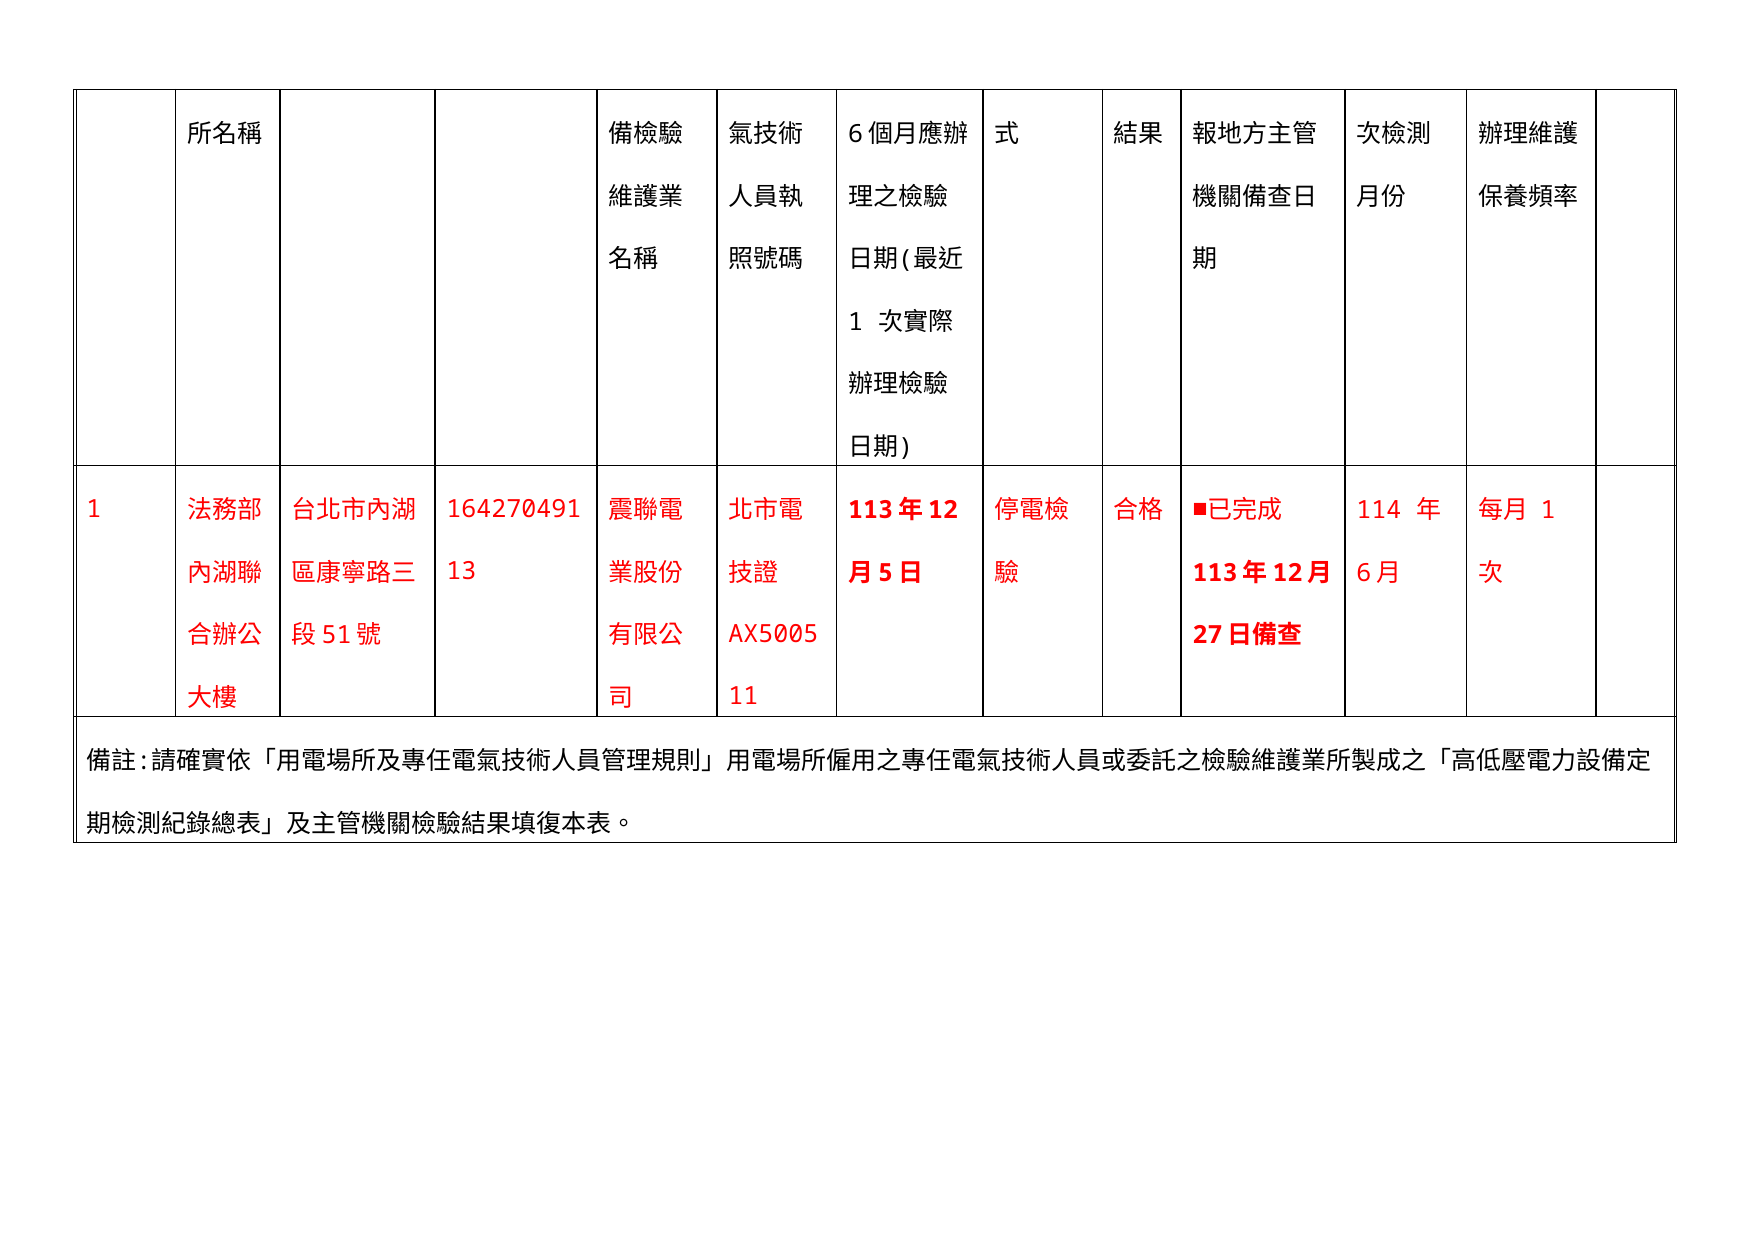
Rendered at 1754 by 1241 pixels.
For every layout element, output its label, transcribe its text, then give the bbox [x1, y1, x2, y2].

table_cell ■已完成 113年12月27日備查 [1182, 466, 1344, 716]
table_cell [1597, 466, 1674, 716]
table_cell 北市電技證AX500511 [718, 466, 836, 716]
table_cell [436, 90, 596, 465]
table_cell 16427049113 [436, 466, 596, 716]
table_cell 法務部內湖聯合辦公大樓 [176, 466, 279, 716]
table_cell 1 [77, 466, 175, 716]
table_cell 合格 [1103, 466, 1180, 716]
table_cell [77, 90, 175, 465]
table_cell 停電檢驗 [984, 466, 1102, 716]
table_cell 辦理維護保養頻率 [1467, 90, 1595, 465]
table_cell 氣技術人員執照號碼 [718, 90, 836, 465]
table_cell 震聯電業股份有限公司 [598, 466, 716, 716]
table_cell 所名稱 [176, 90, 279, 465]
table_cell [281, 90, 434, 465]
table_cell 6個月應辦理之檢驗日期(最近 1 次實際辦理檢驗日期) [837, 90, 982, 465]
table_cell 次檢測月份 [1346, 90, 1466, 465]
table_cell 結果 [1103, 90, 1180, 465]
table_cell [1597, 90, 1674, 465]
table_cell 台北市內湖區康寧路三段51號 [281, 466, 434, 716]
table_cell 備檢驗維護業名稱 [598, 90, 716, 465]
table_cell 每月 1 次 [1467, 466, 1595, 716]
table_cell 式 [984, 90, 1102, 465]
table_cell 114 年 6月 [1346, 466, 1466, 716]
table_cell 113年12月5日 [837, 466, 982, 716]
table_cell 報地方主管機關備查日期 [1182, 90, 1344, 465]
table_cell 備註:請確實依「用電場所及專任電氣技術人員管理規則」用電場所僱用之專任電氣技術人員或委託之檢驗維護業所製成之「高低壓電力設備定期檢測紀錄總表」及主管機關檢驗結果填復本表。 [77, 717, 1674, 842]
